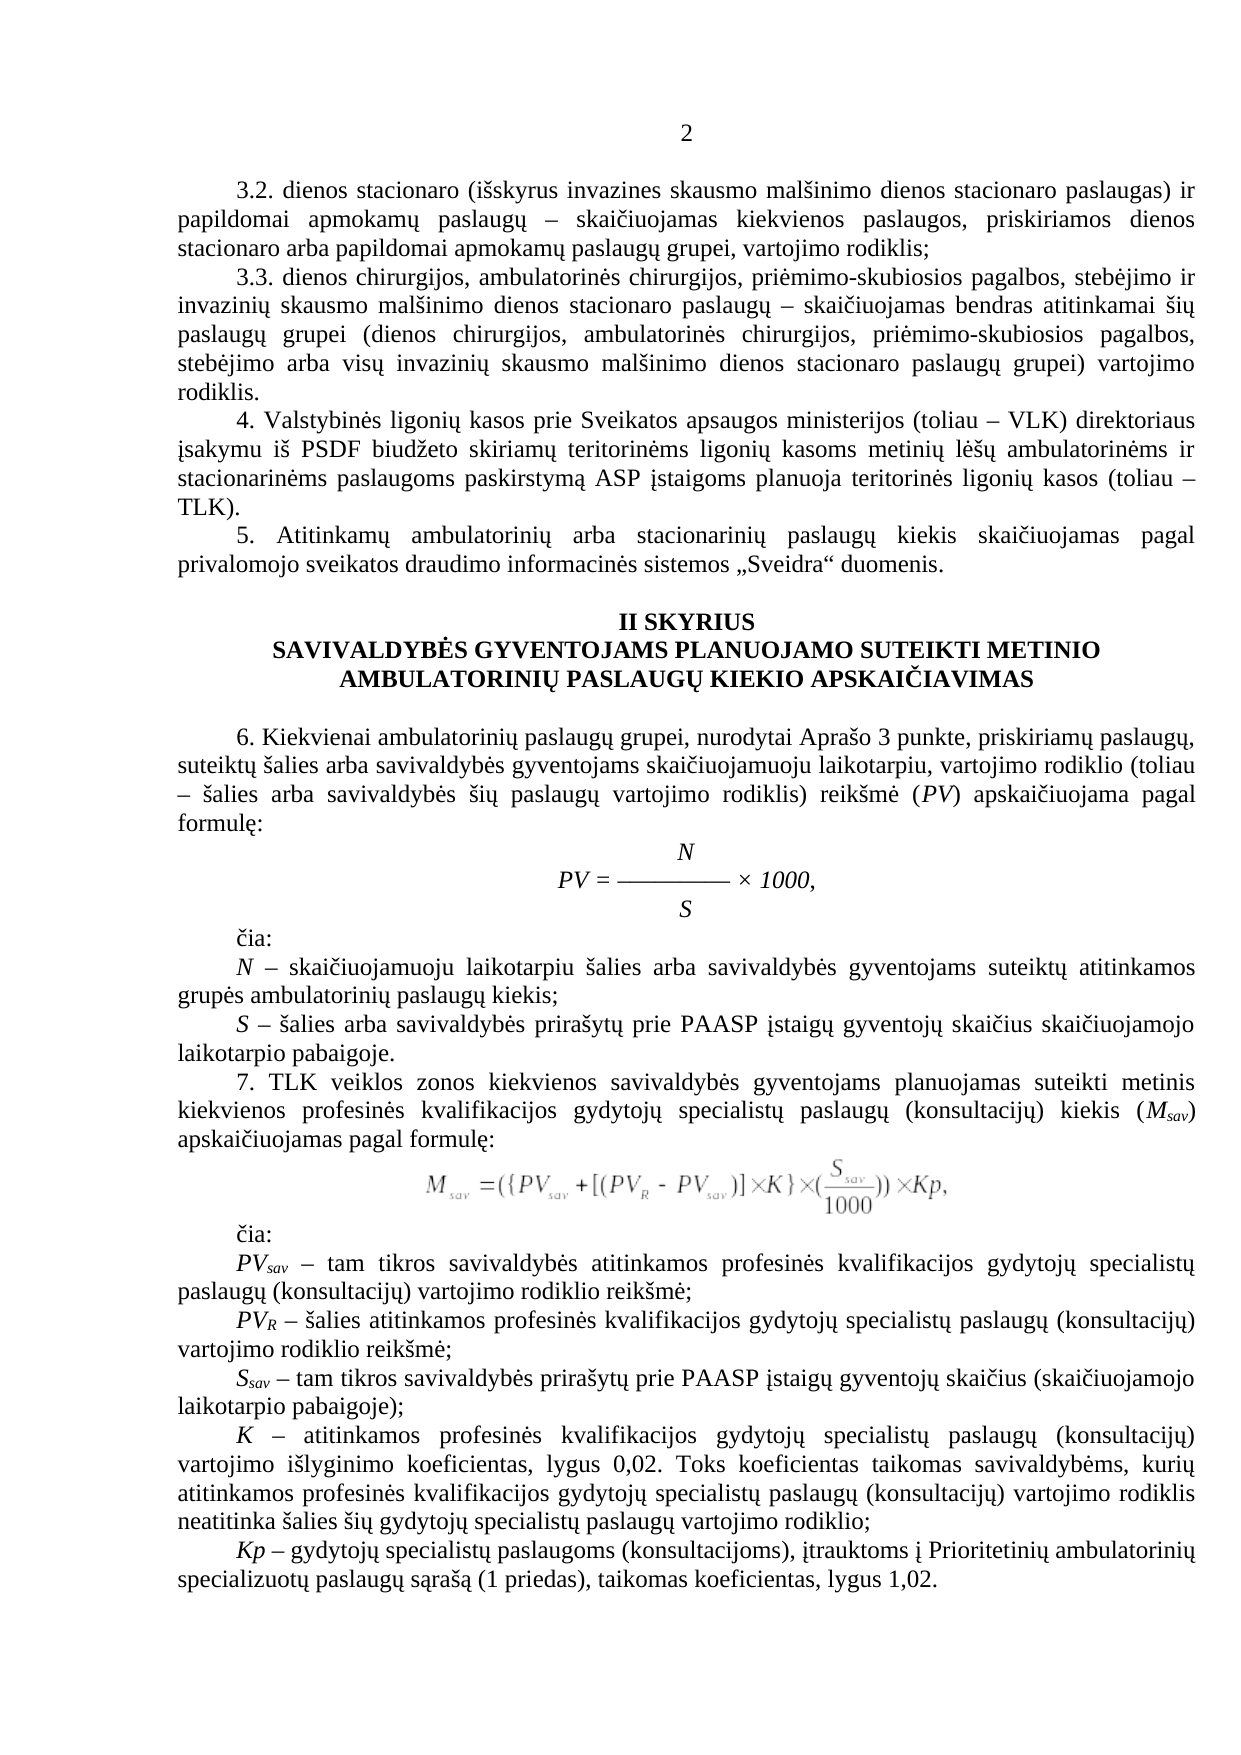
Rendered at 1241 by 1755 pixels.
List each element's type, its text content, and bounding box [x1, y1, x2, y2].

text S – šalies arba savivaldybės prirašytų prie PAASP įstaigų gyventojų skaičius skaičiuojamojo laikotarpio pabaigoje. [177, 1009, 1196, 1067]
text PV = ––––––––– × 1000, [177, 866, 1196, 894]
text N [177, 837, 1196, 866]
text SAVIVALDYBĖS GYVENTOJAMS PLANUOJAMO SUTEIKTI METINIO AMBULATORINIŲ PASLAUGŲ KIEKIO APSKAIČIAVIMAS [177, 636, 1196, 693]
text 7. TLK veiklos zonos kiekvienos savivaldybės gyventojams planuojamas suteikti metinis kiekvienos profesinės kvalifikacijos gydytojų specialistų paslaugų (konsultacijų) kiekis (Msav) apskaičiuojamas pagal formulę: [177, 1067, 1196, 1153]
text PVR – šalies atitinkamos profesinės kvalifikacijos gydytojų specialistų paslaugų (konsultacijų) vartojimo rodiklio reikšmė; [177, 1305, 1196, 1363]
text 3.2. dienos stacionaro (išskyrus invazines skausmo malšinimo dienos stacionaro paslaugas) ir papildomai apmokamų paslaugų – skaičiuojamas kiekvienos paslaugos, priskiriamos dienos stacionaro arba papildomai apmokamų paslaugų grupei, vartojimo rodiklis; [177, 176, 1196, 262]
text PVsav – tam tikros savivaldybės atitinkamos profesinės kvalifikacijos gydytojų specialistų paslaugų (konsultacijų) vartojimo rodiklio reikšmė; [177, 1248, 1196, 1305]
text II SKYRIUS [177, 607, 1196, 636]
text Kp – gydytojų specialistų paslaugoms (konsultacijoms), įtrauktoms į Prioritetinių ambulatorinių specializuotų paslaugų sąrašą (1 priedas), taikomas koeficientas, lygus 1,02. [177, 1535, 1196, 1593]
text S [177, 894, 1196, 923]
text Ssav – tam tikros savivaldybės prirašytų prie PAASP įstaigų gyventojų skaičius (skaičiuojamojo laikotarpio pabaigoje); [177, 1363, 1196, 1420]
text N – skaičiuojamuoju laikotarpiu šalies arba savivaldybės gyventojams suteiktų atitinkamos grupės ambulatorinių paslaugų kiekis; [177, 952, 1196, 1009]
text čia: [177, 1219, 1196, 1248]
text 6. Kiekvienai ambulatorinių paslaugų grupei, nurodytai Aprašo 3 punkte, priskiriamų paslaugų, suteiktų šalies arba savivaldybės gyventojams skaičiuojamuoju laikotarpiu, vartojimo rodiklio (toliau – šalies arba savivaldybės šių paslaugų vartojimo rodiklis) reikšmė (PV) apskaičiuojama pagal formulę: [177, 722, 1196, 837]
text K – atitinkamos profesinės kvalifikacijos gydytojų specialistų paslaugų (konsultacijų) vartojimo išlyginimo koeficientas, lygus 0,02. Toks koeficientas taikomas savivaldybėms, kurių atitinkamos profesinės kvalifikacijos gydytojų specialistų paslaugų (konsultacijų) vartojimo rodiklis neatitinka šalies šių gydytojų specialistų paslaugų vartojimo rodiklio; [177, 1420, 1196, 1535]
text 3.3. dienos chirurgijos, ambulatorinės chirurgijos, priėmimo-skubiosios pagalbos, stebėjimo ir invazinių skausmo malšinimo dienos stacionaro paslaugų – skaičiuojamas bendras atitinkamai šių paslaugų grupei (dienos chirurgijos, ambulatorinės chirurgijos, priėmimo-skubiosios pagalbos, stebėjimo arba visų invazinių skausmo malšinimo dienos stacionaro paslaugų grupei) vartojimo rodiklis. [177, 262, 1196, 406]
text čia: [177, 923, 1196, 952]
text 5. Atitinkamų ambulatorinių arba stacionarinių paslaugų kiekis skaičiuojamas pagal privalomojo sveikatos draudimo informacinės sistemos „Sveidra“ duomenis. [177, 521, 1196, 578]
text 4. Valstybinės ligonių kasos prie Sveikatos apsaugos ministerijos (toliau – VLK) direktoriaus įsakymu iš PSDF biudžeto skiriamų teritorinėms ligonių kasoms metinių lėšų ambulatorinėms ir stacionarinėms paslaugoms paskirstymą ASP įstaigoms planuoja teritorinės ligonių kasos (toliau – TLK). [177, 406, 1196, 521]
